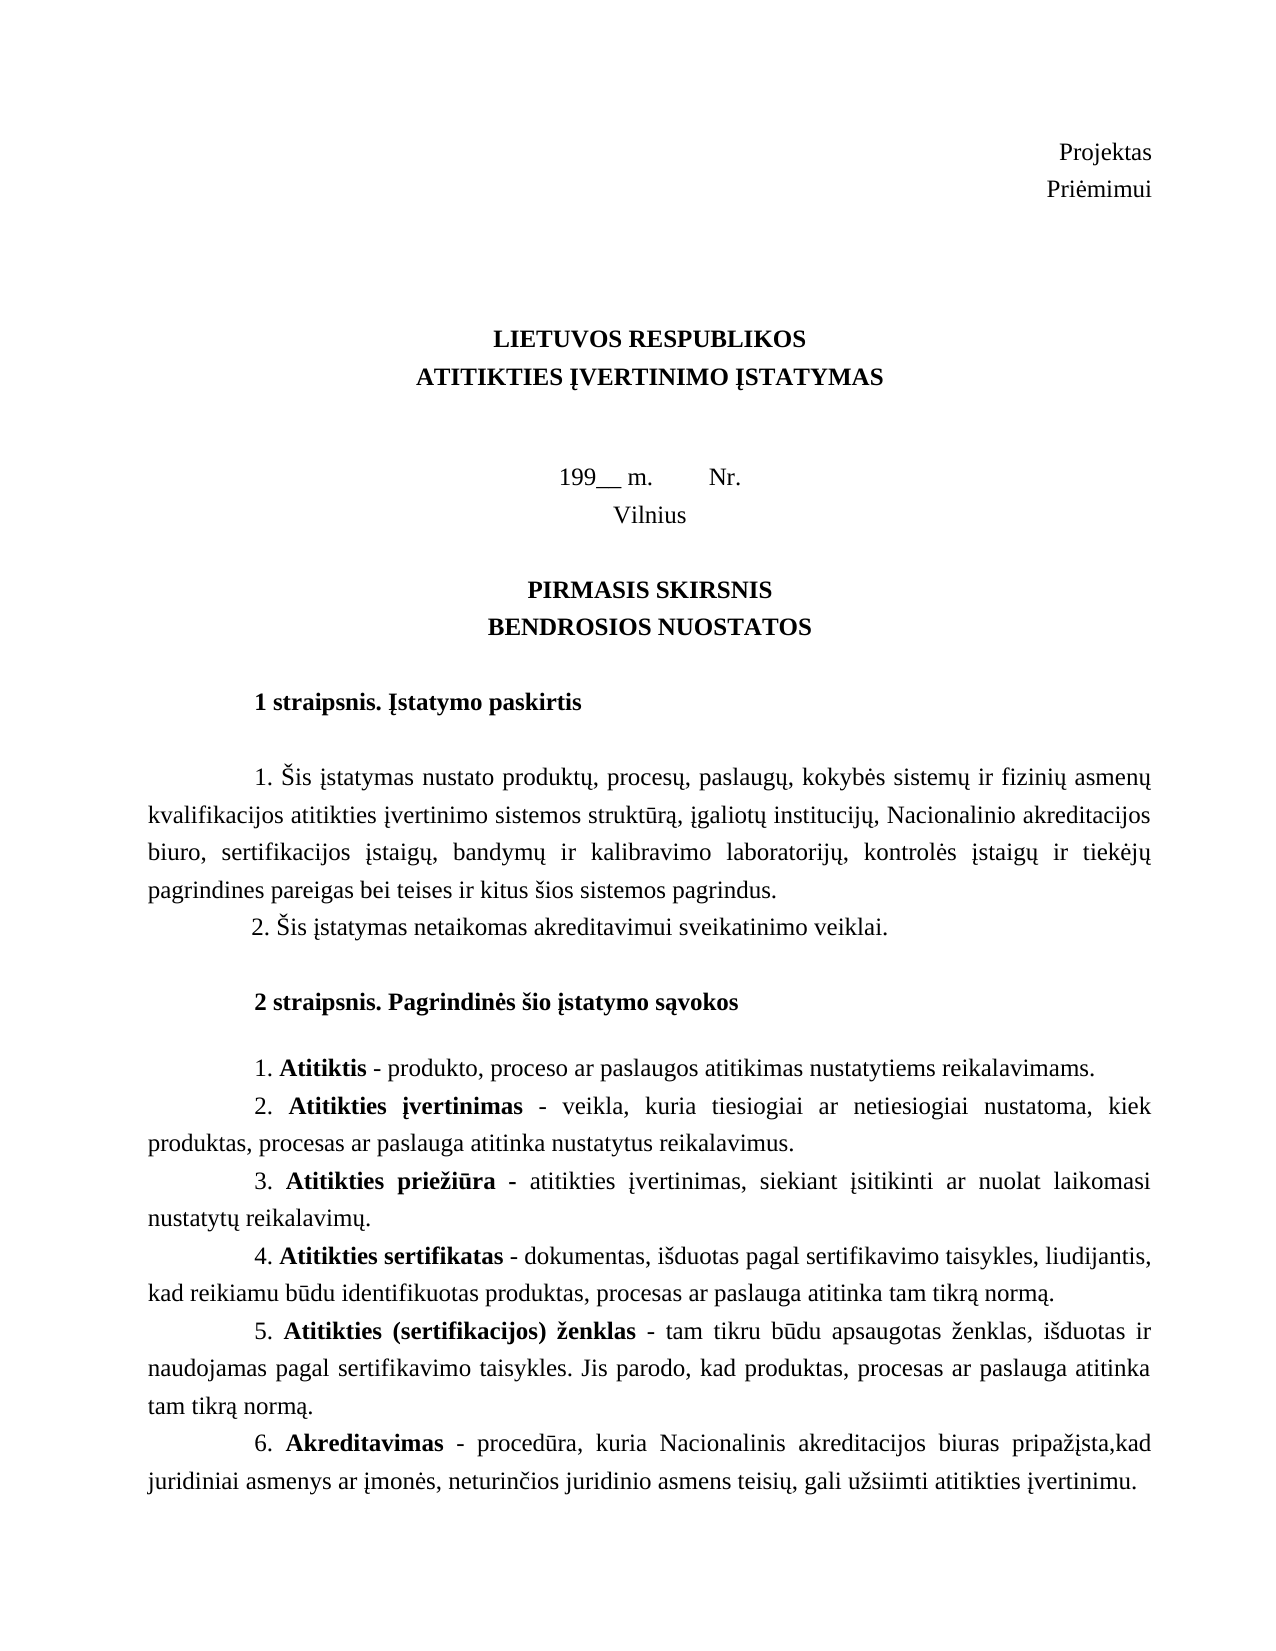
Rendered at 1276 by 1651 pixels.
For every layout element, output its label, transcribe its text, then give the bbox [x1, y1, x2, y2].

text Priėmimui [148, 165, 1152, 203]
text 6. Akreditavimas - procedūra, kuria Nacionalinis akreditacijos biuras pripažįsta,kad juridiniai asmenys ar įmonės, neturinčios juridinio asmens teisių, gali užsiimti atitikties įvertinimu. [148, 1420, 1152, 1495]
text 2. Šis įstatymas netaikomas akreditavimui sveikatinimo veiklai. [148, 903, 1152, 941]
text 2 straipsnis. Pagrindinės šio įstatymo sąvokos [148, 978, 1152, 1016]
text LIETUVOS RESPUBLIKOS [148, 315, 1152, 353]
text 199__ m. Nr. [148, 462, 1152, 491]
text 1 straipsnis. Įstatymo paskirtis [148, 678, 1152, 716]
text 1. Šis įstatymas nustato produktų, procesų, paslaugų, kokybės sistemų ir fizinių asmenų kvalifikacijos atitikties įvertinimo sistemos struktūrą, įgaliotų institucijų, Nacionalinio akreditacijos biuro, sertifikacijos įstaigų, bandymų ir kalibravimo laboratorijų, kontrolės įstaigų ir tiekėjų pagrindines pareigas bei teises ir kitus šios sistemos pagrindus. [148, 753, 1152, 903]
text 4. Atitikties sertifikatas - dokumentas, išduotas pagal sertifikavimo taisykles, liudijantis, kad reikiamu būdu identifikuotas produktas, procesas ar paslauga atitinka tam tikrą normą. [148, 1232, 1152, 1307]
text pirmasIS skirsnis [148, 566, 1152, 603]
text ATITIKTIES ĮVERTINIMO ĮSTATYMAS [148, 353, 1152, 390]
text Vilnius [148, 491, 1152, 528]
text 2. Atitikties įvertinimas - veikla, kuria tiesiogiai ar netiesiogiai nustatoma, kiek produktas, procesas ar paslauga atitinka nustatytus reikalavimus. [148, 1082, 1152, 1157]
text bendrosios nuostatos [148, 603, 1152, 641]
text 1. Atitiktis - produkto, proceso ar paslaugos atitikimas nustatytiems reikalavimams. [148, 1045, 1152, 1082]
text 3. Atitikties priežiūra - atitikties įvertinimas, siekiant įsitikinti ar nuolat laikomasi nustatytų reikalavimų. [148, 1157, 1152, 1232]
text Projektas [148, 128, 1152, 165]
text 5. Atitikties (sertifikacijos) ženklas - tam tikru būdu apsaugotas ženklas, išduotas ir naudojamas pagal sertifikavimo taisykles. Jis parodo, kad produktas, procesas ar paslauga atitinka tam tikrą normą. [148, 1307, 1152, 1420]
